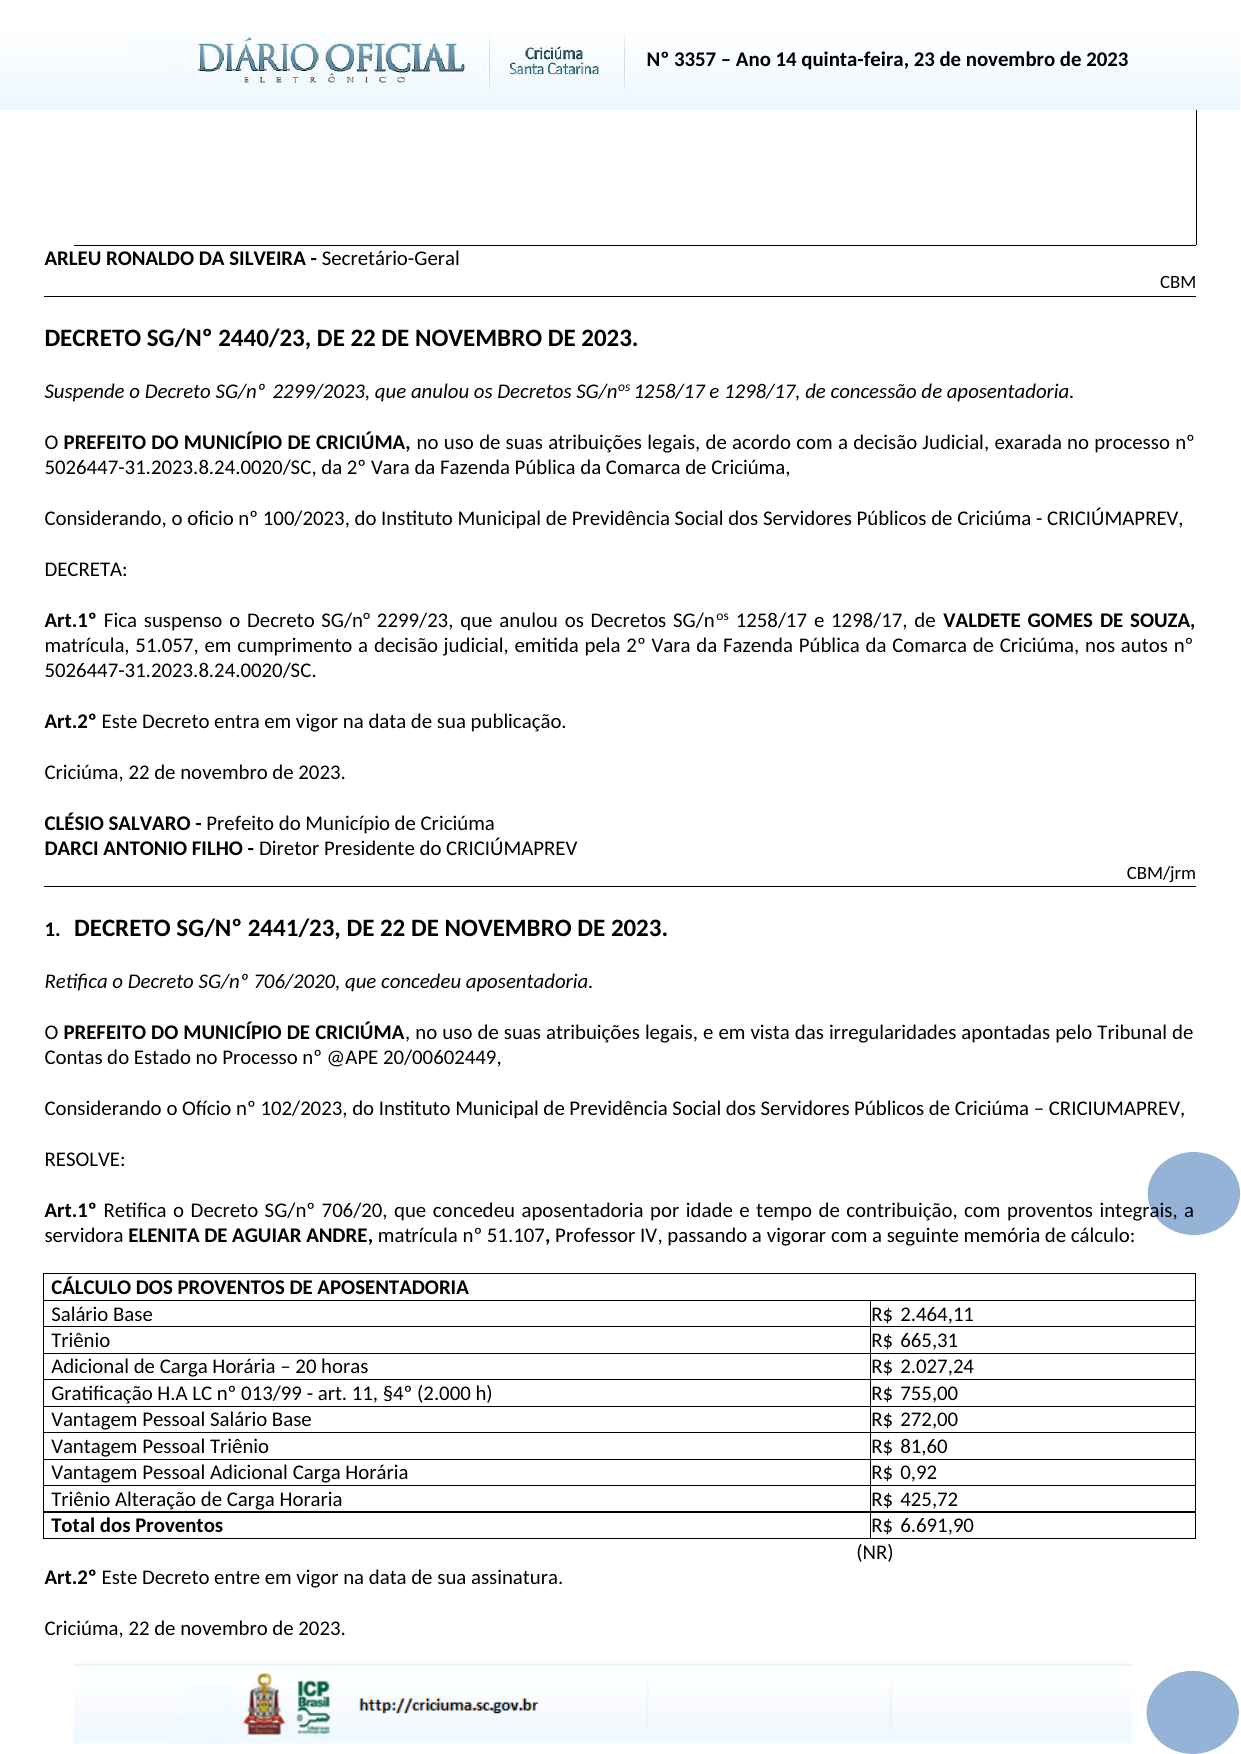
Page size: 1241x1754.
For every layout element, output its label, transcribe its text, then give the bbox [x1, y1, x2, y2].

text DECRETA: [44, 556, 1196, 581]
table_cell Gratificação H.A LC nº 013/99 - art. 11, §4º (2.000 h) [44, 1380, 870, 1406]
table_cell R$ [871, 1486, 900, 1511]
text Art.1º Fica suspenso o Decreto SG/n° 2299/23, que anulou os Decretos SG/nos 1258/17 e 1298/17, de VALDETE GOMES DE SOUZA, matrícula, 51.057, em cumprimento a decisão judicial, emitida pela 2º Vara da Fazenda Pública da Comarca de Criciúma, nos autos nº 5026447-31.2023.8.24.0020/SC. [44, 607, 1196, 683]
text DECRETO SG/Nº 2440/23, DE 22 DE NOVEMBRO DE 2023. [44, 322, 1196, 353]
text ARLEU RONALDO DA SILVEIRA - Secretário-Geral [44, 245, 1196, 271]
text Art.2º Este Decreto entre em vigor na data de sua assinatura. [44, 1564, 1240, 1590]
table_cell R$ [871, 1460, 900, 1485]
table_cell 2.464,11 [900, 1301, 1195, 1326]
text CBM/jrm [44, 861, 1196, 886]
text DARCI ANTONIO FILHO - Diretor Presidente do CRICIÚMAPREV [44, 836, 1196, 861]
table_cell R$ [871, 1380, 900, 1406]
table_header CÁLCULO DOS PROVENTOS DE APOSENTADORIA [44, 1274, 1195, 1300]
table_cell R$ [871, 1354, 900, 1379]
text Retifica o Decreto SG/nº 706/2020, que concedeu aposentadoria. [44, 968, 1196, 994]
text (NR) [44, 1539, 1226, 1564]
text DECRETO SG/Nº 2441/23, DE 22 DE NOVEMBRO DE 2023. [44, 912, 1196, 943]
table_cell Vantagem Pessoal Triênio [44, 1433, 870, 1458]
table_cell Adicional de Carga Horária – 20 horas [44, 1354, 870, 1379]
table_cell R$ [871, 1433, 900, 1458]
text Considerando, o oficio nº 100/2023, do Instituto Municipal de Previdência Social dos Servidores Públicos de Criciúma - CRICIÚMAPREV, [44, 505, 1196, 531]
table_cell 755,00 [900, 1380, 1195, 1406]
text RESOLVE: [44, 1146, 1196, 1172]
table_cell Triênio Alteração de Carga Horaria [44, 1486, 870, 1511]
text Suspende o Decreto SG/nº 2299/2023, que anulou os Decretos SG/nos 1258/17 e 1298/17, de concessão de aposentadoria. [44, 378, 1196, 403]
table_cell 2.027,24 [900, 1354, 1195, 1379]
table_cell Triênio [44, 1327, 870, 1353]
text CLÉSIO SALVARO - Prefeito do Município de Criciúma [44, 810, 1196, 836]
text Criciúma, 22 de novembro de 2023. [44, 1615, 1198, 1641]
text Art.2º Este Decreto entra em vigor na data de sua publicação. [44, 708, 1196, 734]
text CBM [44, 271, 1196, 296]
table_cell Vantagem Pessoal Adicional Carga Horária [44, 1460, 870, 1485]
table_cell 6.691,90 [900, 1513, 1195, 1538]
table_cell 81,60 [900, 1433, 1195, 1458]
table_cell Salário Base [44, 1301, 870, 1326]
text Criciúma, 22 de novembro de 2023. [44, 759, 1196, 785]
text Considerando o Ofício nº 102/2023, do Instituto Municipal de Previdência Social dos Servidores Públicos de Criciúma – CRICIUMAPREV, [44, 1095, 1196, 1121]
text O PREFEITO DO MUNICÍPIO DE CRICIÚMA, no uso de suas atribuições legais, de acordo com a decisão Judicial, exarada no processo nº 5026447-31.2023.8.24.0020/SC, da 2º Vara da Fazenda Pública da Comarca de Criciúma, [44, 429, 1196, 480]
table_cell 0,92 [900, 1460, 1195, 1485]
table_cell R$ [871, 1407, 900, 1432]
table_cell R$ [871, 1301, 900, 1326]
table_cell 272,00 [900, 1407, 1195, 1432]
text O PREFEITO DO MUNICÍPIO DE CRICIÚMA, no uso de suas atribuições legais, e em vista das irregularidades apontadas pelo Tribunal de Contas do Estado no Processo nº @APE 20/00602449, [44, 1019, 1196, 1070]
table_cell 425,72 [900, 1486, 1195, 1511]
text Art.1º Retifica o Decreto SG/nº 706/20, que concedeu aposentadoria por idade e tempo de contribuição, com proventos integrais, a servidora ELENITA DE AGUIAR ANDRE, matrícula nº 51.107, Professor IV, passando a vigorar com a seguinte memória de cálculo: [44, 1197, 1196, 1248]
table_cell Total dos Proventos [44, 1513, 870, 1538]
table_cell 665,31 [900, 1327, 1195, 1353]
table_cell R$ [871, 1513, 900, 1538]
table_cell Vantagem Pessoal Salário Base [44, 1407, 870, 1432]
table_cell R$ [871, 1327, 900, 1353]
